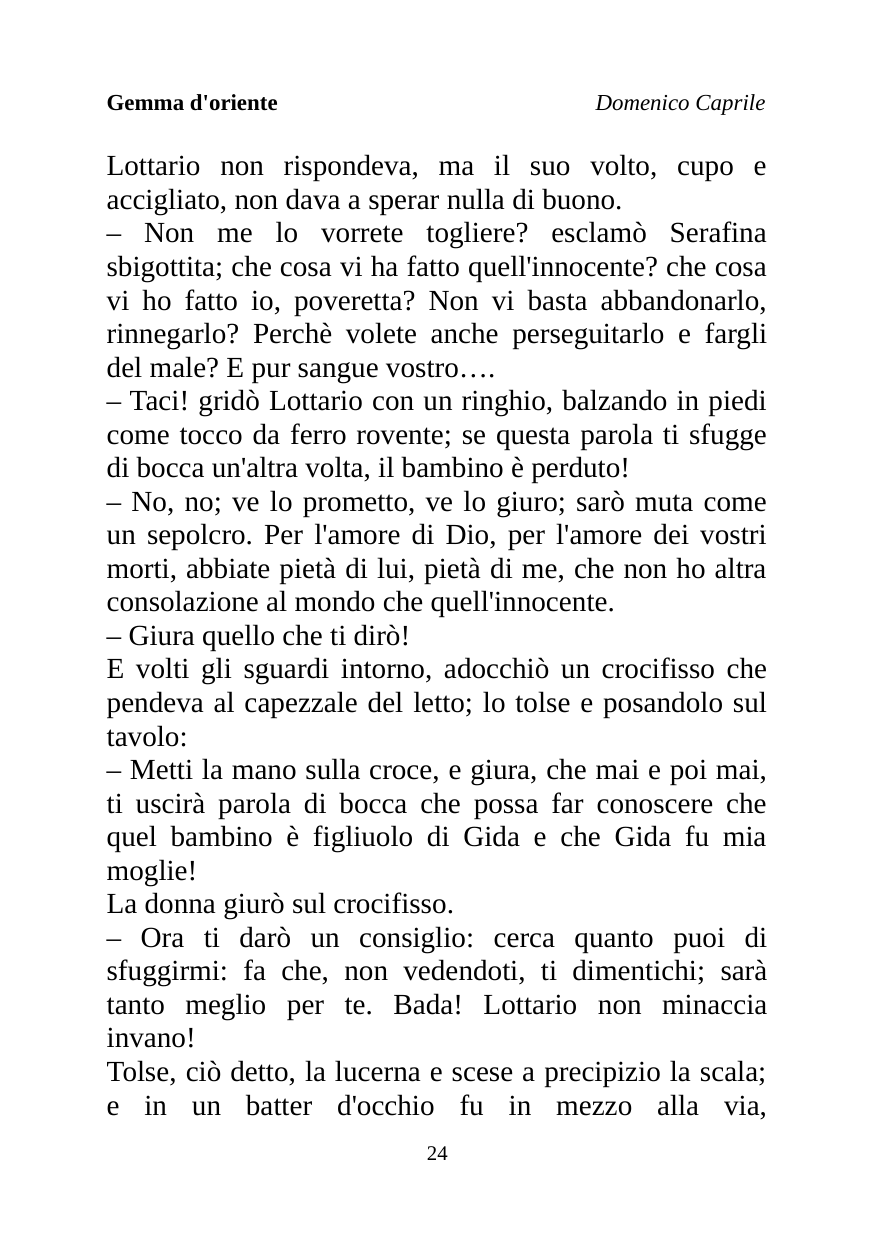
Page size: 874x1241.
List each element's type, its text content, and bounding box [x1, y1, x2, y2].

text – Giura quello che ti dirò! [106, 618, 768, 652]
text – Non me lo vorrete togliere? esclamò Serafina sbigottita; che cosa vi ha fatto quell'innocente? che cosa vi ho fatto io, poveretta? Non vi basta abbandonarlo, rinnegarlo? Perchè volete anche perseguitarlo e fargli del male? E pur sangue vostro…. [106, 216, 768, 383]
text La donna giurò sul crocifisso. [106, 886, 768, 920]
text Tolse, ciò detto, la lucerna e scese a precipizio la scala; e in un batter d'occhio fu in mezzo alla via, [106, 1054, 768, 1121]
text Lottario non rispondeva, ma il suo volto, cupo e accigliato, non dava a sperar nulla di buono. [106, 148, 768, 216]
text – Taci! gridò Lottario con un ringhio, balzando in piedi come tocco da ferro rovente; se questa parola ti sfugge di bocca un'altra volta, il bambino è perduto! [106, 383, 768, 484]
text E volti gli sguardi intorno, adocchiò un crocifisso che pendeva al capezzale del letto; lo tolse e posandolo sul tavolo: [106, 652, 768, 752]
text – Ora ti darò un consiglio: cerca quanto puoi di sfuggirmi: fa che, non vedendoti, ti dimentichi; sarà tanto meglio per te. Bada! Lottario non minaccia invano! [106, 920, 768, 1054]
text – Metti la mano sulla croce, e giura, che mai e poi mai, ti uscirà parola di bocca che possa far conoscere che quel bambino è figliuolo di Gida e che Gida fu mia moglie! [106, 752, 768, 886]
text – No, no; ve lo prometto, ve lo giuro; sarò muta come un sepolcro. Per l'amore di Dio, per l'amore dei vostri morti, abbiate pietà di lui, pietà di me, che non ho altra consolazione al mondo che quell'innocente. [106, 484, 768, 618]
